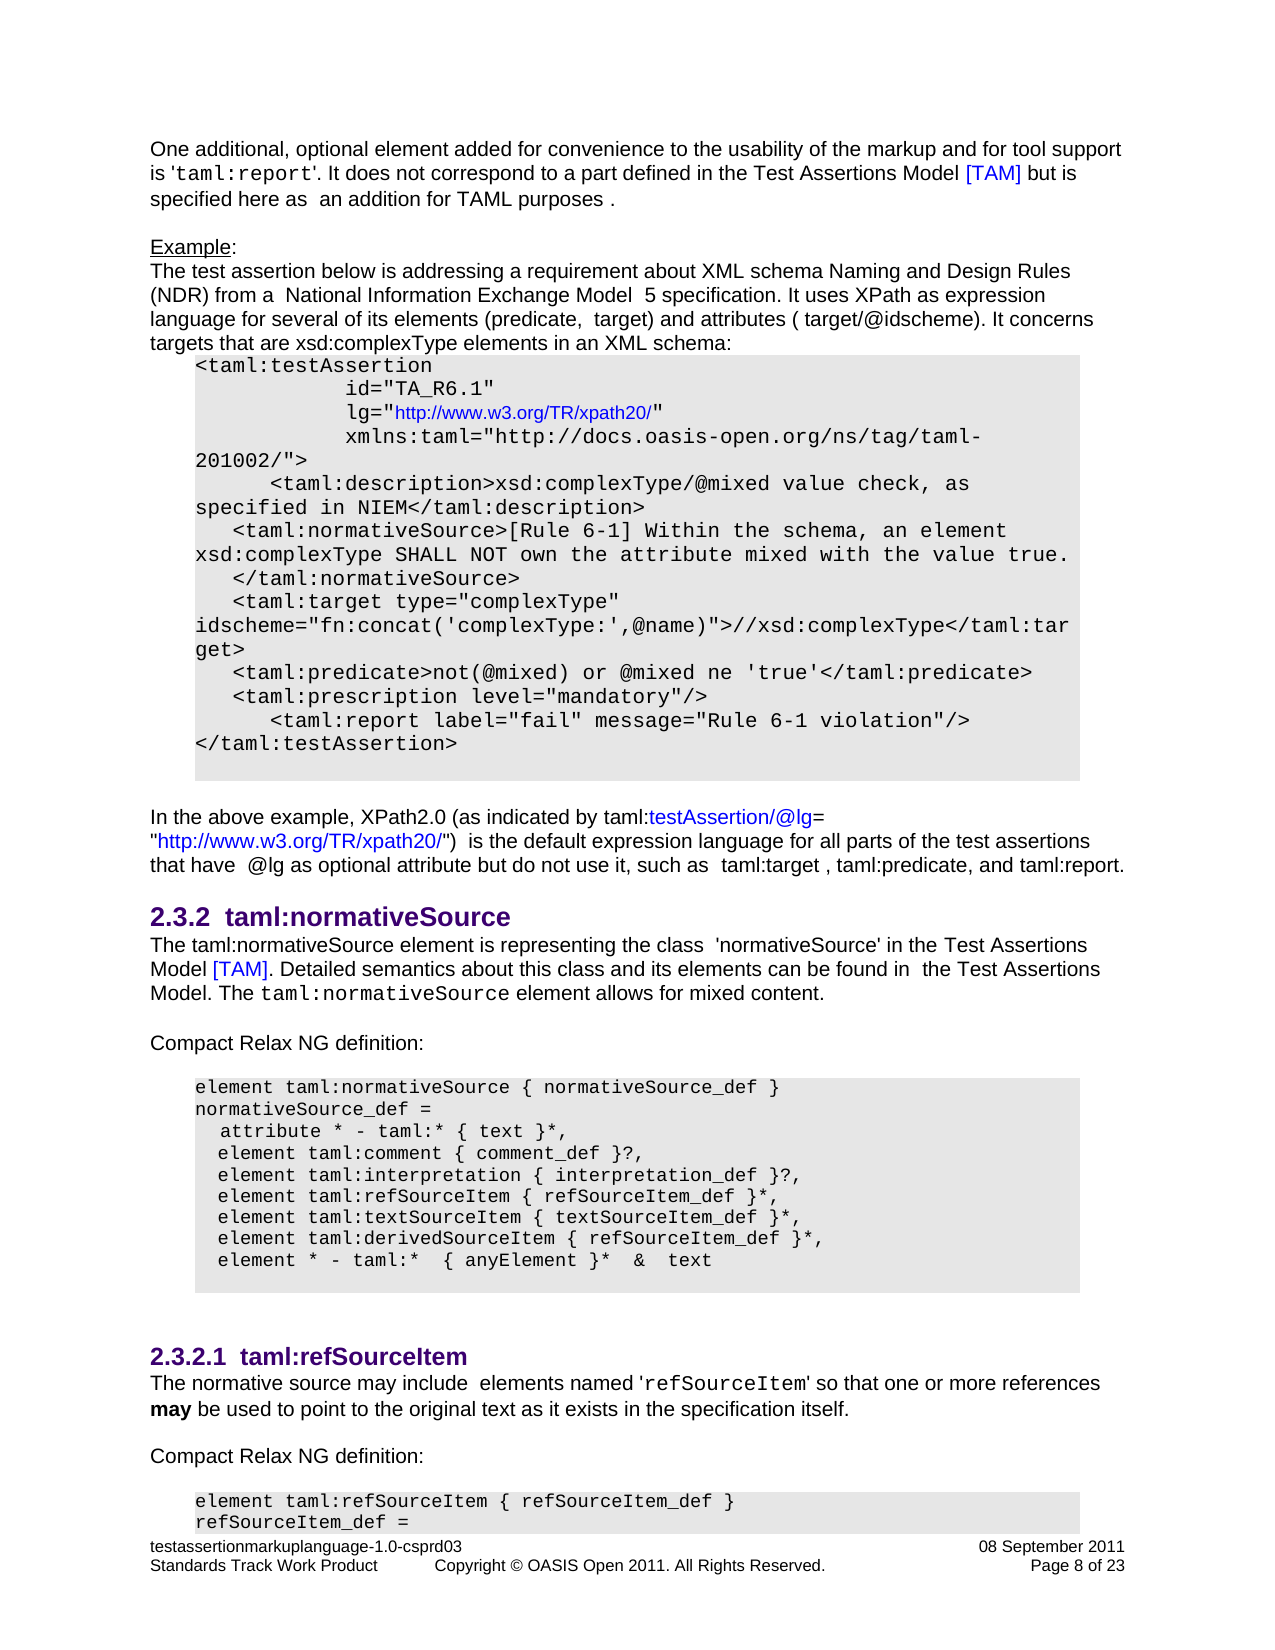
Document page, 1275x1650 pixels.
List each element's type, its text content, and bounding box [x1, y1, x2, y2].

text <taml:predicate>not(@mixed) or @mixed ne 'true'</taml:predicate> [195, 662, 1080, 686]
text The test assertion below is addressing a requirement about XML schema Naming and Design Rules (NDR) from a National Information Exchange Model 5 specification. It uses XPath as expression language for several of its elements (predicate, target) and attributes ( target/@idscheme). It concerns targets that are xsd:complexType elements in an XML schema: [150, 259, 1125, 355]
text attribute * - taml:* { text }*, [195, 1121, 1080, 1144]
text In the above example, XPath2.0 (as indicated by taml:testAssertion/@lg= "http://www.w3.org/TR/xpath20/") is the default expression language for all parts of the test assertions that have @lg as optional attribute but do not use it, such as taml:target , taml:predicate, and taml:report. [150, 804, 1125, 876]
subtitle taml:refSourceItem [150, 1342, 1125, 1371]
text element * - taml:* { anyElement }* & text [195, 1250, 1080, 1272]
text refSourceItem_def = [195, 1513, 1080, 1534]
text Example: [150, 235, 1125, 259]
text xmlns:taml="http://docs.oasis-open.org/ns/tag/taml-201002/"> [195, 426, 1080, 473]
text element taml:normativeSource { normativeSource_def } [195, 1078, 1080, 1099]
text lg="http://www.w3.org/TR/xpath20/" [195, 402, 1080, 426]
text element taml:refSourceItem { refSourceItem_def } [195, 1492, 1080, 1513]
text </taml:testAssertion> [195, 733, 1080, 757]
text element taml:textSourceItem { textSourceItem_def }*, [195, 1208, 1080, 1229]
text element taml:interpretation { interpretation_def }?, [195, 1165, 1080, 1187]
text <taml:description>xsd:complexType/@mixed value check, as specified in NIEM</taml:description> [195, 473, 1080, 521]
text The normative source may include elements named 'refSourceItem' so that one or more references may be used to point to the original text as it exists in the specification itself. [150, 1371, 1125, 1420]
subtitle taml:normativeSource [150, 901, 1125, 933]
text <taml:prescription level="mandatory"/> [195, 686, 1080, 710]
text normativeSource_def = [195, 1099, 1080, 1121]
text One additional, optional element added for convenience to the usability of the markup and for tool support is 'taml:report'. It does not correspond to a part defined in the Test Assertions Model [TAM] but is specified here as an addition for TAML purposes . [150, 137, 1125, 211]
text Compact Relax NG definition: [150, 1444, 1125, 1468]
text <taml:target type="complexType" idscheme="fn:concat('complexType:',@name)">//xsd:complexType</taml:target> [195, 591, 1080, 662]
text id="TA_R6.1" [195, 378, 1080, 402]
text element taml:derivedSourceItem { refSourceItem_def }*, [195, 1229, 1080, 1250]
text <taml:report label="fail" message="Rule 6-1 violation"/> [195, 710, 1080, 733]
text <taml:testAssertion [195, 355, 1080, 378]
text <taml:normativeSource>[Rule 6-1] Within the schema, an element xsd:complexType SHALL NOT own the attribute mixed with the value true. [195, 521, 1080, 568]
text element taml:refSourceItem { refSourceItem_def }*, [195, 1187, 1080, 1208]
text The taml:normativeSource element is representing the class 'normativeSource' in the Test Assertions Model [TAM]. Detailed semantics about this class and its elements can be found in the Test Assertions Model. The taml:normativeSource element allows for mixed content. [150, 933, 1125, 1006]
text Compact Relax NG definition: [150, 1030, 1125, 1054]
text element taml:comment { comment_def }?, [195, 1144, 1080, 1165]
text </taml:normativeSource> [195, 568, 1080, 591]
